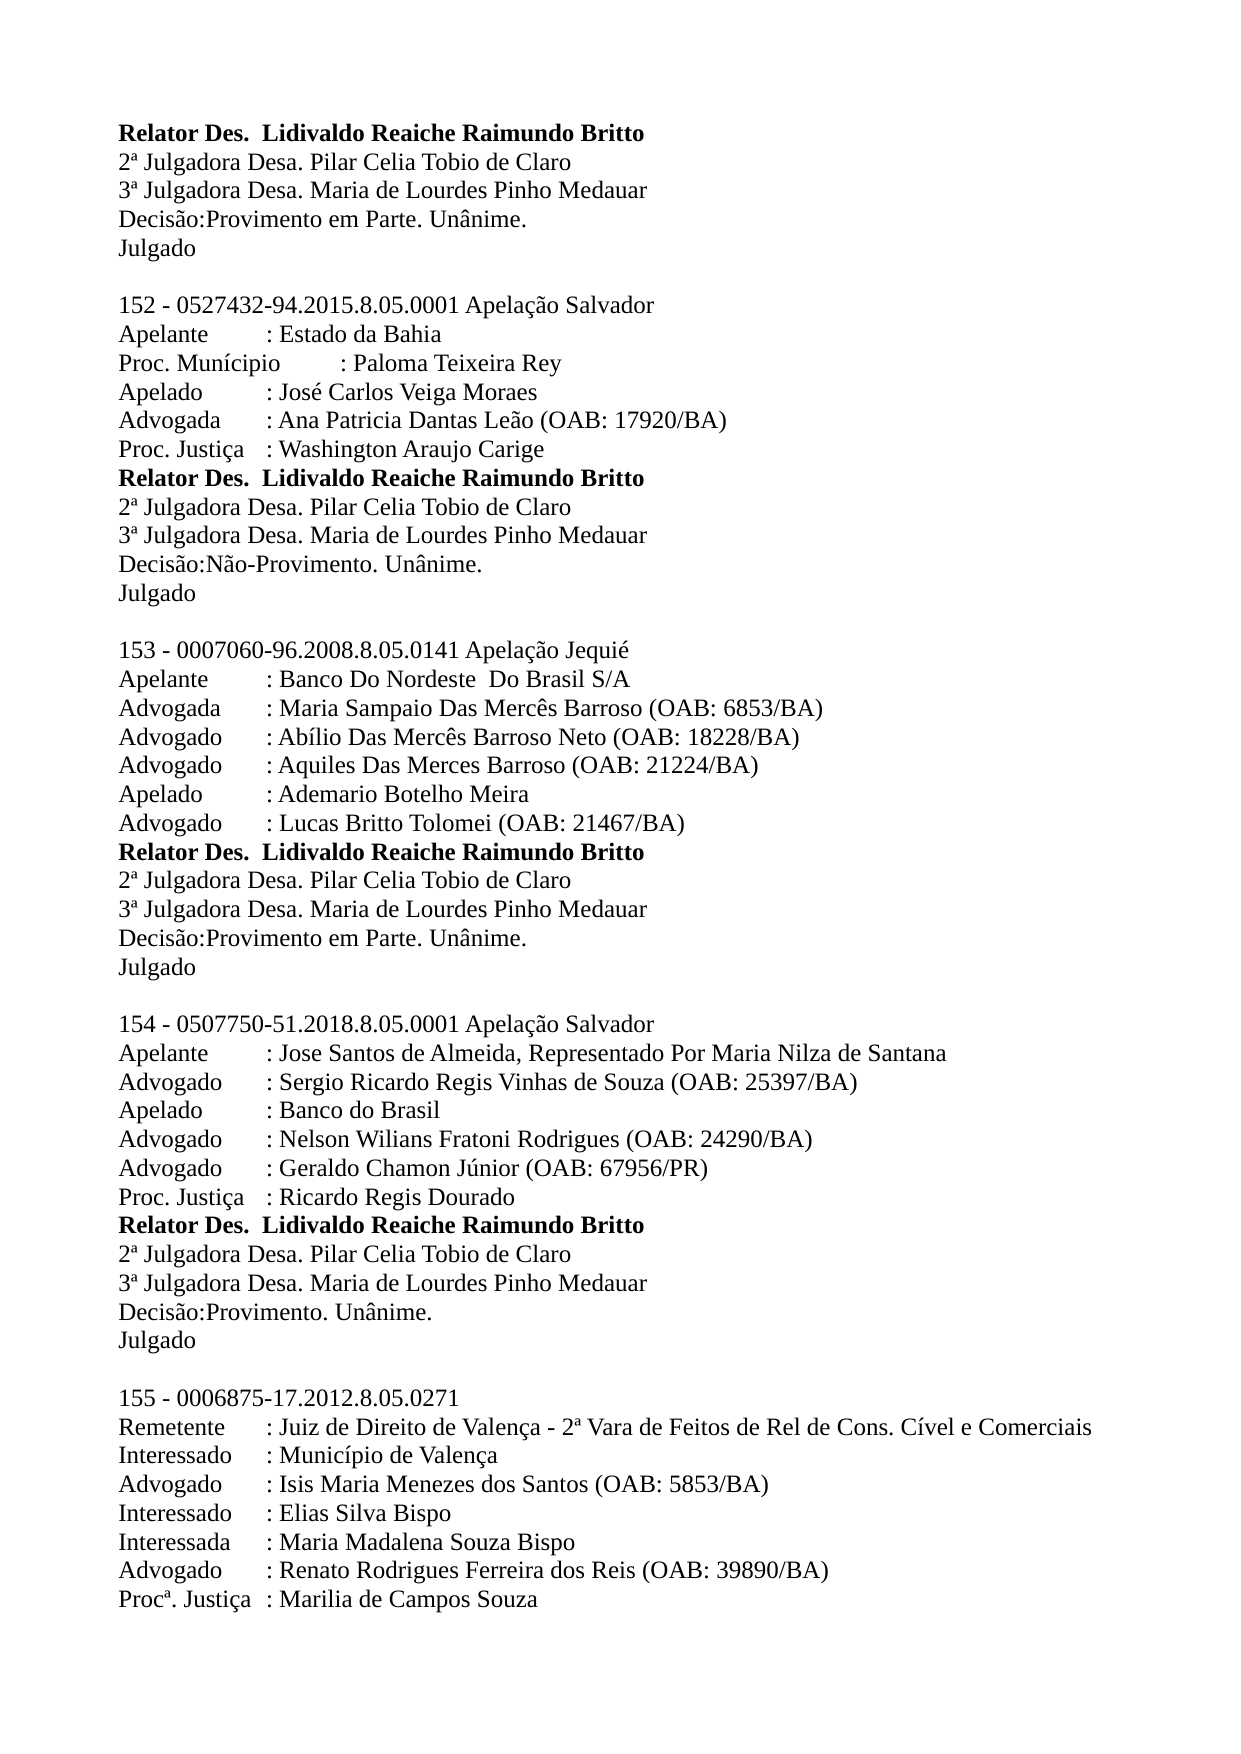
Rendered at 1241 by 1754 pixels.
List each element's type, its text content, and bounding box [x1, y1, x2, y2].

text Relator Des. Lidivaldo Reaiche Raimundo Britto [118, 118, 1122, 147]
text 152 - 0527432-94.2015.8.05.0001 Apelação Salvador [118, 291, 1122, 319]
text 3ª Julgadora Desa. Maria de Lourdes Pinho Medauar [118, 176, 1122, 204]
text 2ª Julgadora Desa. Pilar Celia Tobio de Claro [118, 492, 1122, 521]
text Julgado [118, 578, 1122, 607]
text 2ª Julgadora Desa. Pilar Celia Tobio de Claro [118, 1239, 1122, 1268]
text Remetente : Juiz de Direito de Valença - 2ª Vara de Feitos de Rel de Cons. Cível e Comerciais Interessado : Município de Valença Advogado : Isis Maria Menezes dos Santos (OAB: 5853/BA) Interessado : Elias Silva Bispo Interessada : Maria Madalena Souza Bispo Advogado : Renato Rodrigues Ferreira dos Reis (OAB: 39890/BA) Procª. Justiça : Marilia de Campos Souza [118, 1412, 1122, 1613]
text 154 - 0507750-51.2018.8.05.0001 Apelação Salvador [118, 1009, 1122, 1038]
text 2ª Julgadora Desa. Pilar Celia Tobio de Claro [118, 866, 1122, 894]
text Apelante : Estado da Bahia Proc. Munícipio : Paloma Teixeira Rey Apelado : José Carlos Veiga Moraes Advogada : Ana Patricia Dantas Leão (OAB: 17920/BA) Proc. Justiça : Washington Araujo Carige Relator Des. Lidivaldo Reaiche Raimundo Britto [118, 319, 1122, 492]
text Decisão:Provimento em Parte. Unânime. [118, 923, 1122, 952]
text 3ª Julgadora Desa. Maria de Lourdes Pinho Medauar [118, 894, 1122, 923]
text Apelante : Jose Santos de Almeida, Representado Por Maria Nilza de Santana Advogado : Sergio Ricardo Regis Vinhas de Souza (OAB: 25397/BA) Apelado : Banco do Brasil Advogado : Nelson Wilians Fratoni Rodrigues (OAB: 24290/BA) Advogado : Geraldo Chamon Júnior (OAB: 67956/PR) Proc. Justiça : Ricardo Regis Dourado Relator Des. Lidivaldo Reaiche Raimundo Britto [118, 1038, 1122, 1239]
text 153 - 0007060-96.2008.8.05.0141 Apelação Jequié [118, 636, 1122, 664]
text Decisão:Provimento em Parte. Unânime. [118, 204, 1122, 233]
text 3ª Julgadora Desa. Maria de Lourdes Pinho Medauar [118, 1268, 1122, 1297]
text Julgado [118, 233, 1122, 262]
text 2ª Julgadora Desa. Pilar Celia Tobio de Claro [118, 147, 1122, 176]
text Decisão:Não-Provimento. Unânime. [118, 549, 1122, 578]
text Julgado [118, 952, 1122, 981]
text Decisão:Provimento. Unânime. [118, 1297, 1122, 1326]
text Julgado [118, 1326, 1122, 1354]
text Apelante : Banco Do Nordeste Do Brasil S/A Advogada : Maria Sampaio Das Mercês Barroso (OAB: 6853/BA) Advogado : Abílio Das Mercês Barroso Neto (OAB: 18228/BA) Advogado : Aquiles Das Merces Barroso (OAB: 21224/BA) Apelado : Ademario Botelho Meira Advogado : Lucas Britto Tolomei (OAB: 21467/BA) Relator Des. Lidivaldo Reaiche Raimundo Britto [118, 664, 1122, 866]
text 155 - 0006875-17.2012.8.05.0271 [118, 1383, 1122, 1412]
text 3ª Julgadora Desa. Maria de Lourdes Pinho Medauar [118, 521, 1122, 549]
